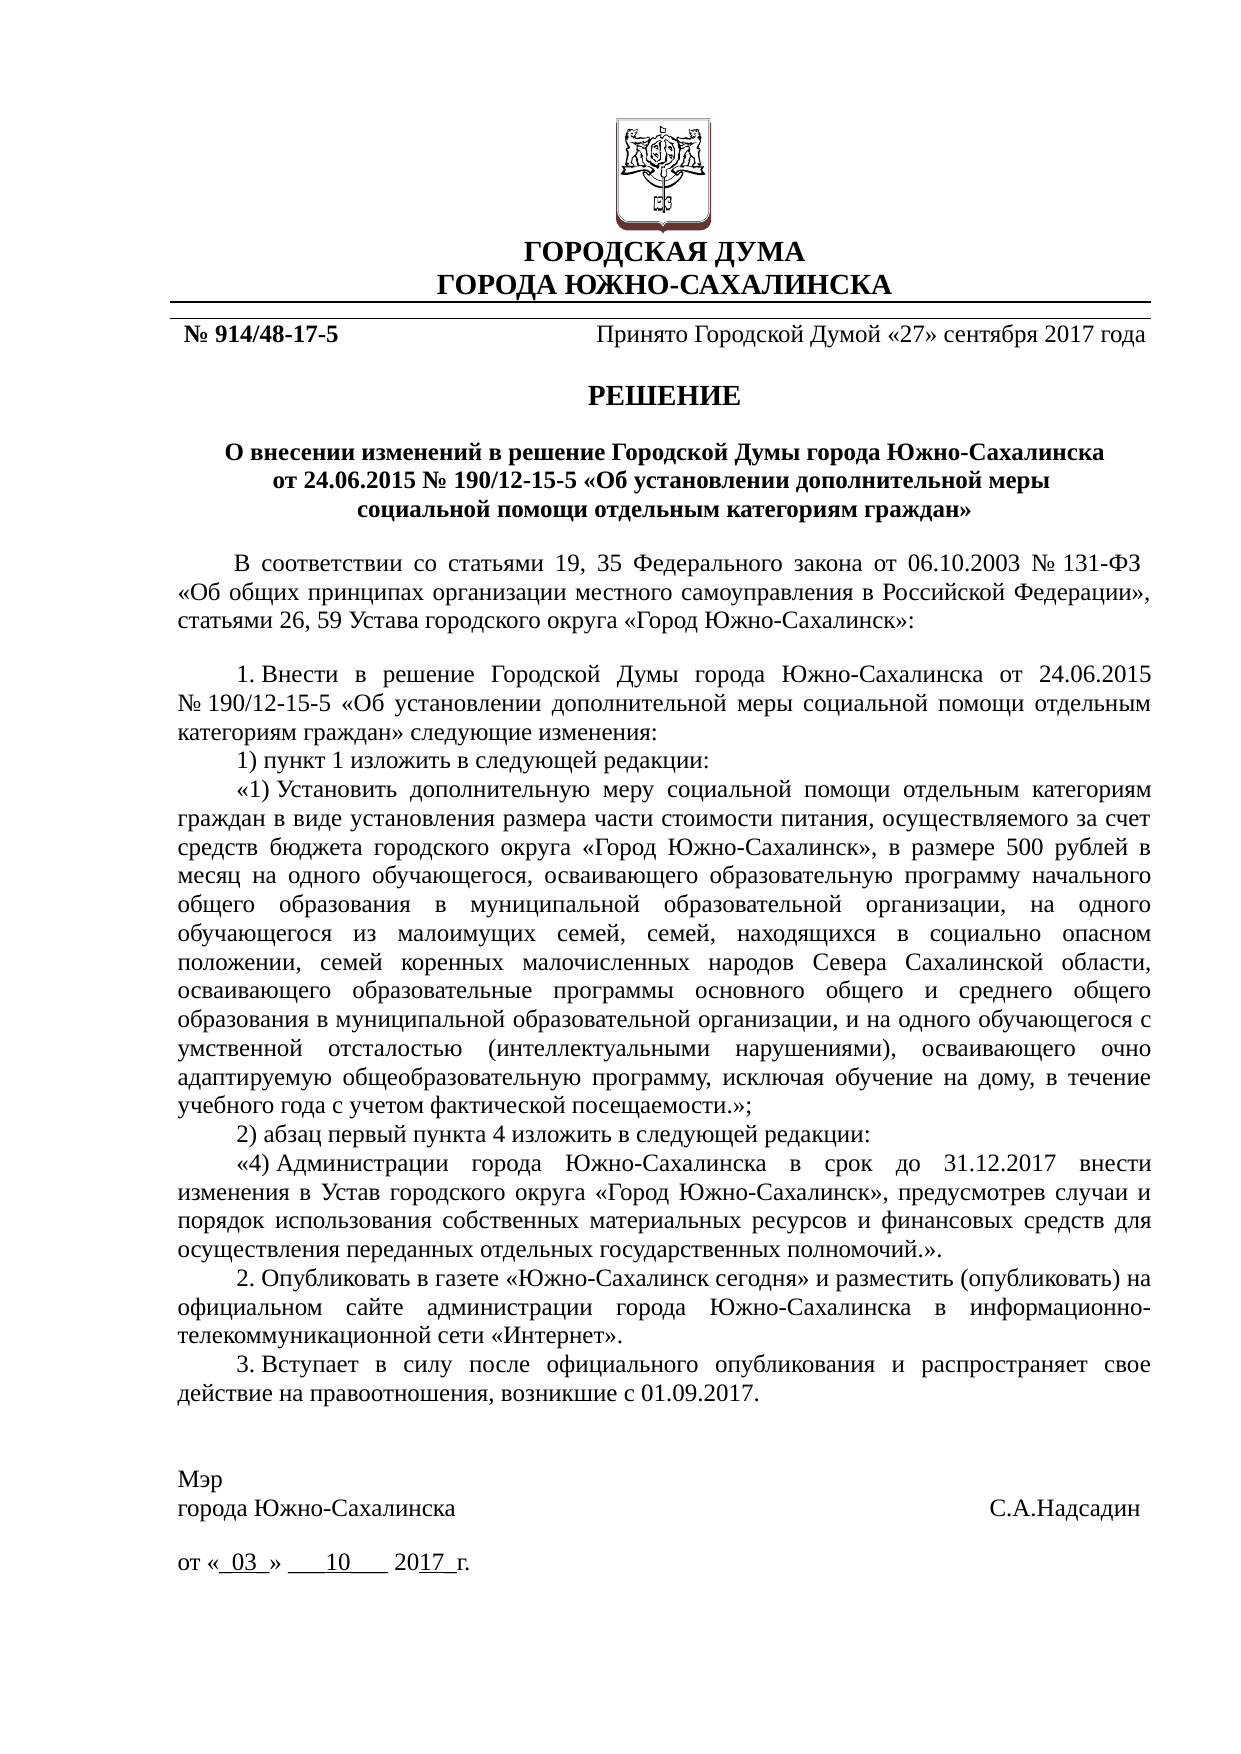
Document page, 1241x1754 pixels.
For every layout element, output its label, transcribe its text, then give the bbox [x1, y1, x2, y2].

text № 914/48-17-5 Принято Городской Думой «27» сентября 2017 года [177, 319, 1152, 348]
text от «_03_» ___10___ 2017_г. [177, 1547, 1152, 1576]
text городА южно-сахалинскА [177, 267, 1152, 301]
text О внесении изменений в решение Городской Думы города Южно-Сахалинска от 24.06.2015 № 190/12-15-5 «Об установлении дополнительной меры социальной помощи отдельным категориям граждан» [177, 437, 1152, 523]
text В соответствии со статьями 19, 35 Федерального закона от 06.10.2003 № 131-ФЗ «Об общих принципах организации местного самоуправления в Российской Федерации», статьями 26, 59 Устава городского округа «Город Южно-Сахалинск»: [177, 548, 1152, 634]
text 3. Вступает в силу после официального опубликования и распространяет свое действие на правоотношения, возникшие с 01.09.2017. [177, 1349, 1152, 1407]
text города Южно-Сахалинска С.А.Надсадин [177, 1493, 1152, 1522]
text «4) Администрации города Южно-Сахалинска в срок до 31.12.2017 внести изменения в Устав городского округа «Город Южно-Сахалинск», предусмотрев случаи и порядок использования собственных материальных ресурсов и финансовых средств для осуществления переданных отдельных государственных полномочий.». [177, 1148, 1152, 1263]
text 2) абзац первый пункта 4 изложить в следующей редакции: [177, 1119, 1152, 1148]
table_header [170, 303, 1151, 318]
text 1) пункт 1 изложить в следующей редакции: [177, 746, 1152, 774]
text «1) Установить дополнительную меру социальной помощи отдельным категориям граждан в виде установления размера части стоимости питания, осуществляемого за счет средств бюджета городского округа «Город Южно-Сахалинск», в размере 500 рублей в месяц на одного обучающегося, осваивающего образовательную программу начального общего образования в муниципальной образовательной организации, на одного обучающегося из малоимущих семей, семей, находящихся в социально опасном положении, семей коренных малочисленных народов Севера Сахалинской области, осваивающего образовательные программы основного общего и среднего общего образования в муниципальной образовательной организации, и на одного обучающегося с умственной отсталостью (интеллектуальными нарушениями), осваивающего очно адаптируемую общеобразовательную программу, исключая обучение на дому, в течение учебного года с учетом фактической посещаемости.»; [177, 774, 1152, 1119]
text ГОРОДСКАЯ ДУМА [177, 234, 1152, 267]
text 1. Внести в решение Городской Думы города Южно-Сахалинска от 24.06.2015 № 190/12-15-5 «Об установлении дополнительной меры социальной помощи отдельным категориям граждан» следующие изменения: [177, 659, 1152, 746]
text РЕШЕНИЕ [177, 378, 1152, 412]
text Мэр [177, 1464, 1152, 1493]
text 2. Опубликовать в газете «Южно-Сахалинск сегодня» и разместить (опубликовать) на официальном сайте администрации города Южно-Сахалинска в информационно-телекоммуникационной сети «Интернет». [177, 1263, 1152, 1349]
